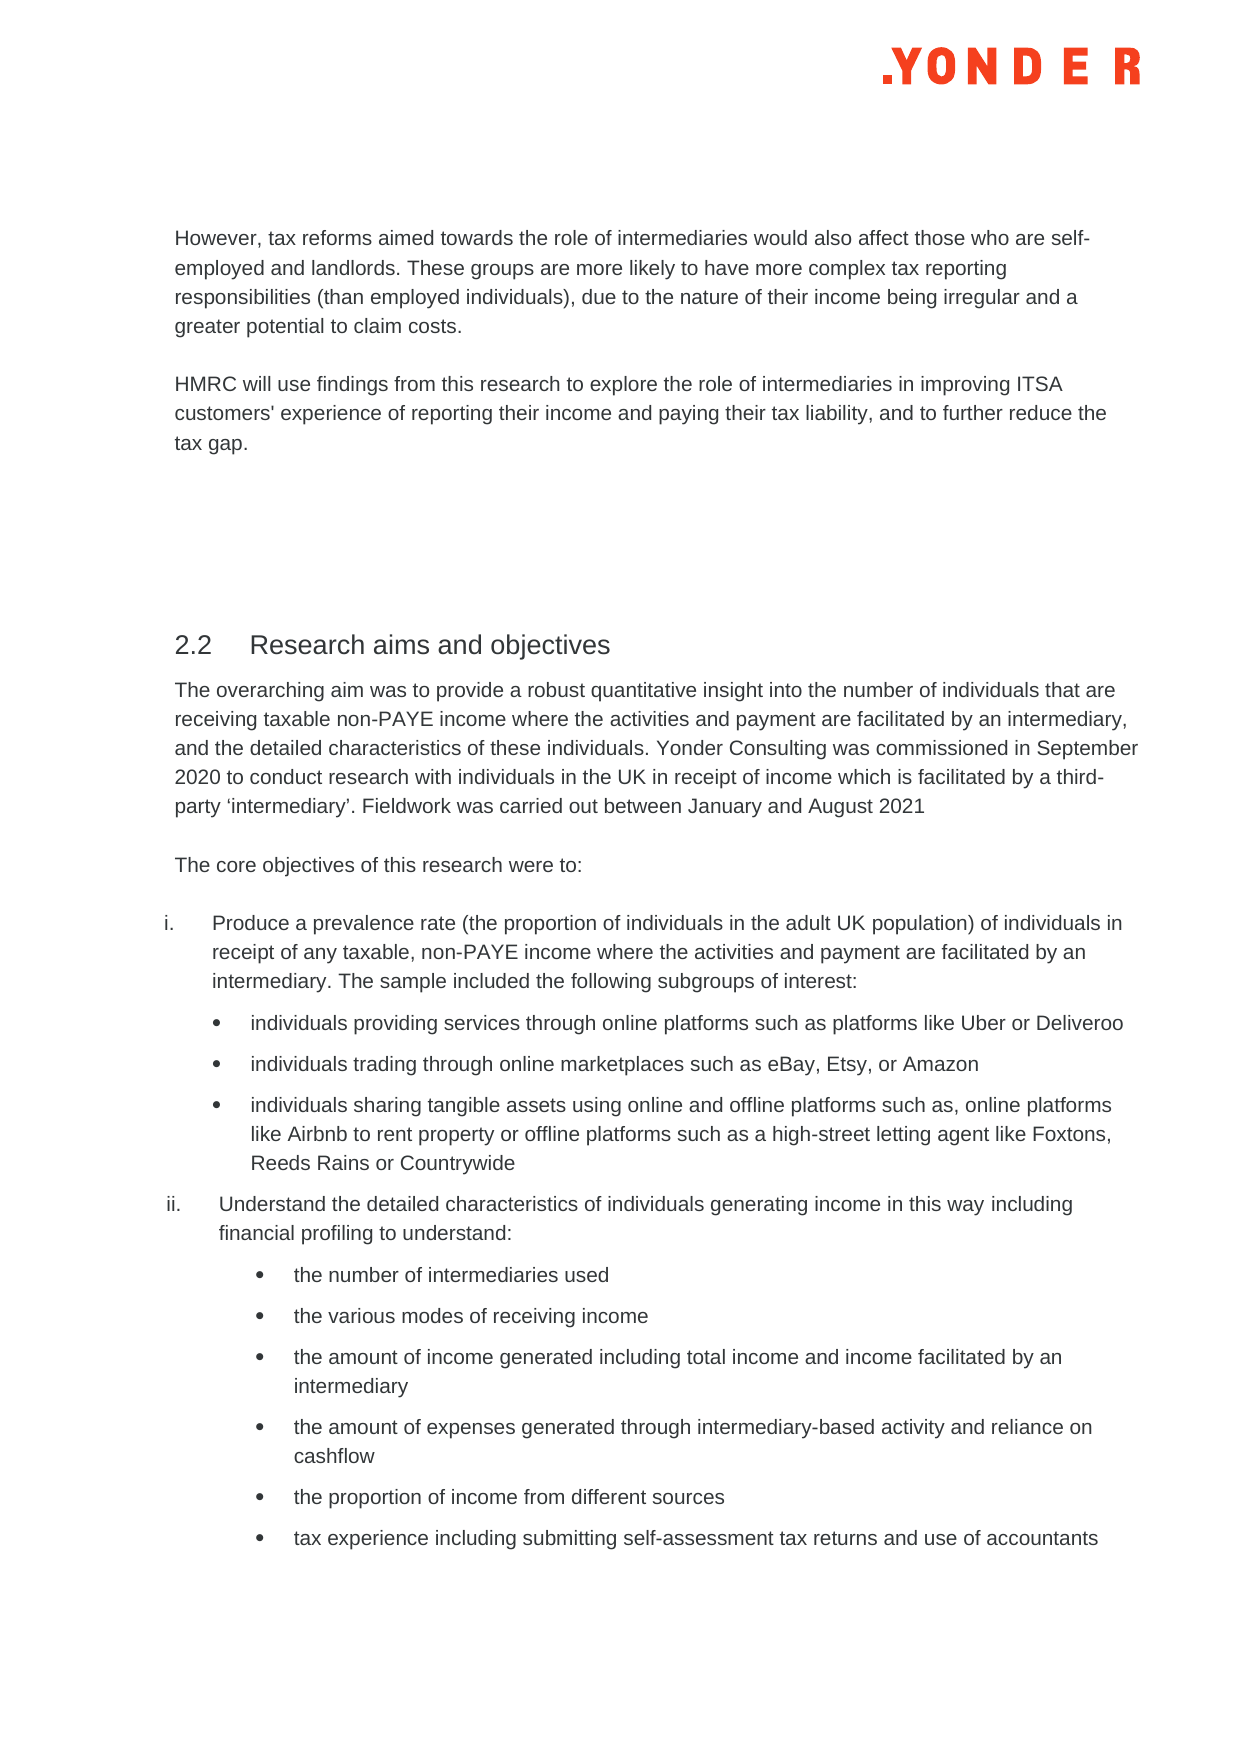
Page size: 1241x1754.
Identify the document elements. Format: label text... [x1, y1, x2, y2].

list the proportion of income from different sources [256, 1480, 1140, 1509]
list the number of intermediaries used [256, 1258, 1140, 1287]
list individuals sharing tangible assets using online and offline platforms such as, online platforms like Airbnb to rent property or offline platforms such as a high-street letting agent like Foxtons, Reeds Rains or Countrywide [213, 1088, 1140, 1175]
text However, tax reforms aimed towards the role of intermediaries would also affect those who are self-employed and landlords. These groups are more likely to have more complex tax reporting responsibilities (than employed individuals), due to the nature of their income being irregular and a greater potential to claim costs. [174, 221, 1140, 338]
list the various modes of receiving income [256, 1299, 1140, 1328]
subtitle Research aims and objectives [174, 629, 1140, 661]
list tax experience including submitting self-assessment tax returns and use of accountants [256, 1521, 1140, 1550]
list individuals trading through online marketplaces such as eBay, Etsy, or Amazon [213, 1047, 1140, 1076]
text The core objectives of this research were to: [174, 847, 1140, 877]
text The overarching aim was to provide a robust quantitative insight into the number of individuals that are receiving taxable non-PAYE income where the activities and payment are facilitated by an intermediary, and the detailed characteristics of these individuals. Yonder Consulting was commissioned in September 2020 to conduct research with individuals in the UK in receipt of income which is facilitated by a third-party ‘intermediary’. Fieldwork was carried out between January and August 2021 [174, 672, 1140, 818]
list the amount of expenses generated through intermediary-based activity and reliance on cashflow [256, 1410, 1140, 1468]
list Understand the detailed characteristics of individuals generating income in this way including financial profiling to understand: [181, 1187, 1140, 1245]
list Produce a prevalence rate (the proportion of individuals in the adult UK population) of individuals in receipt of any taxable, non-PAYE income where the activities and payment are facilitated by an intermediary. The sample included the following subgroups of interest: [174, 906, 1140, 993]
list the amount of income generated including total income and income facilitated by an intermediary [256, 1339, 1140, 1398]
text HMRC will use findings from this research to explore the role of intermediaries in improving ITSA customers' experience of reporting their income and paying their tax liability, and to further reduce the tax gap. [174, 367, 1140, 454]
list individuals providing services through online platforms such as platforms like Uber or Deliveroo [213, 1006, 1140, 1035]
